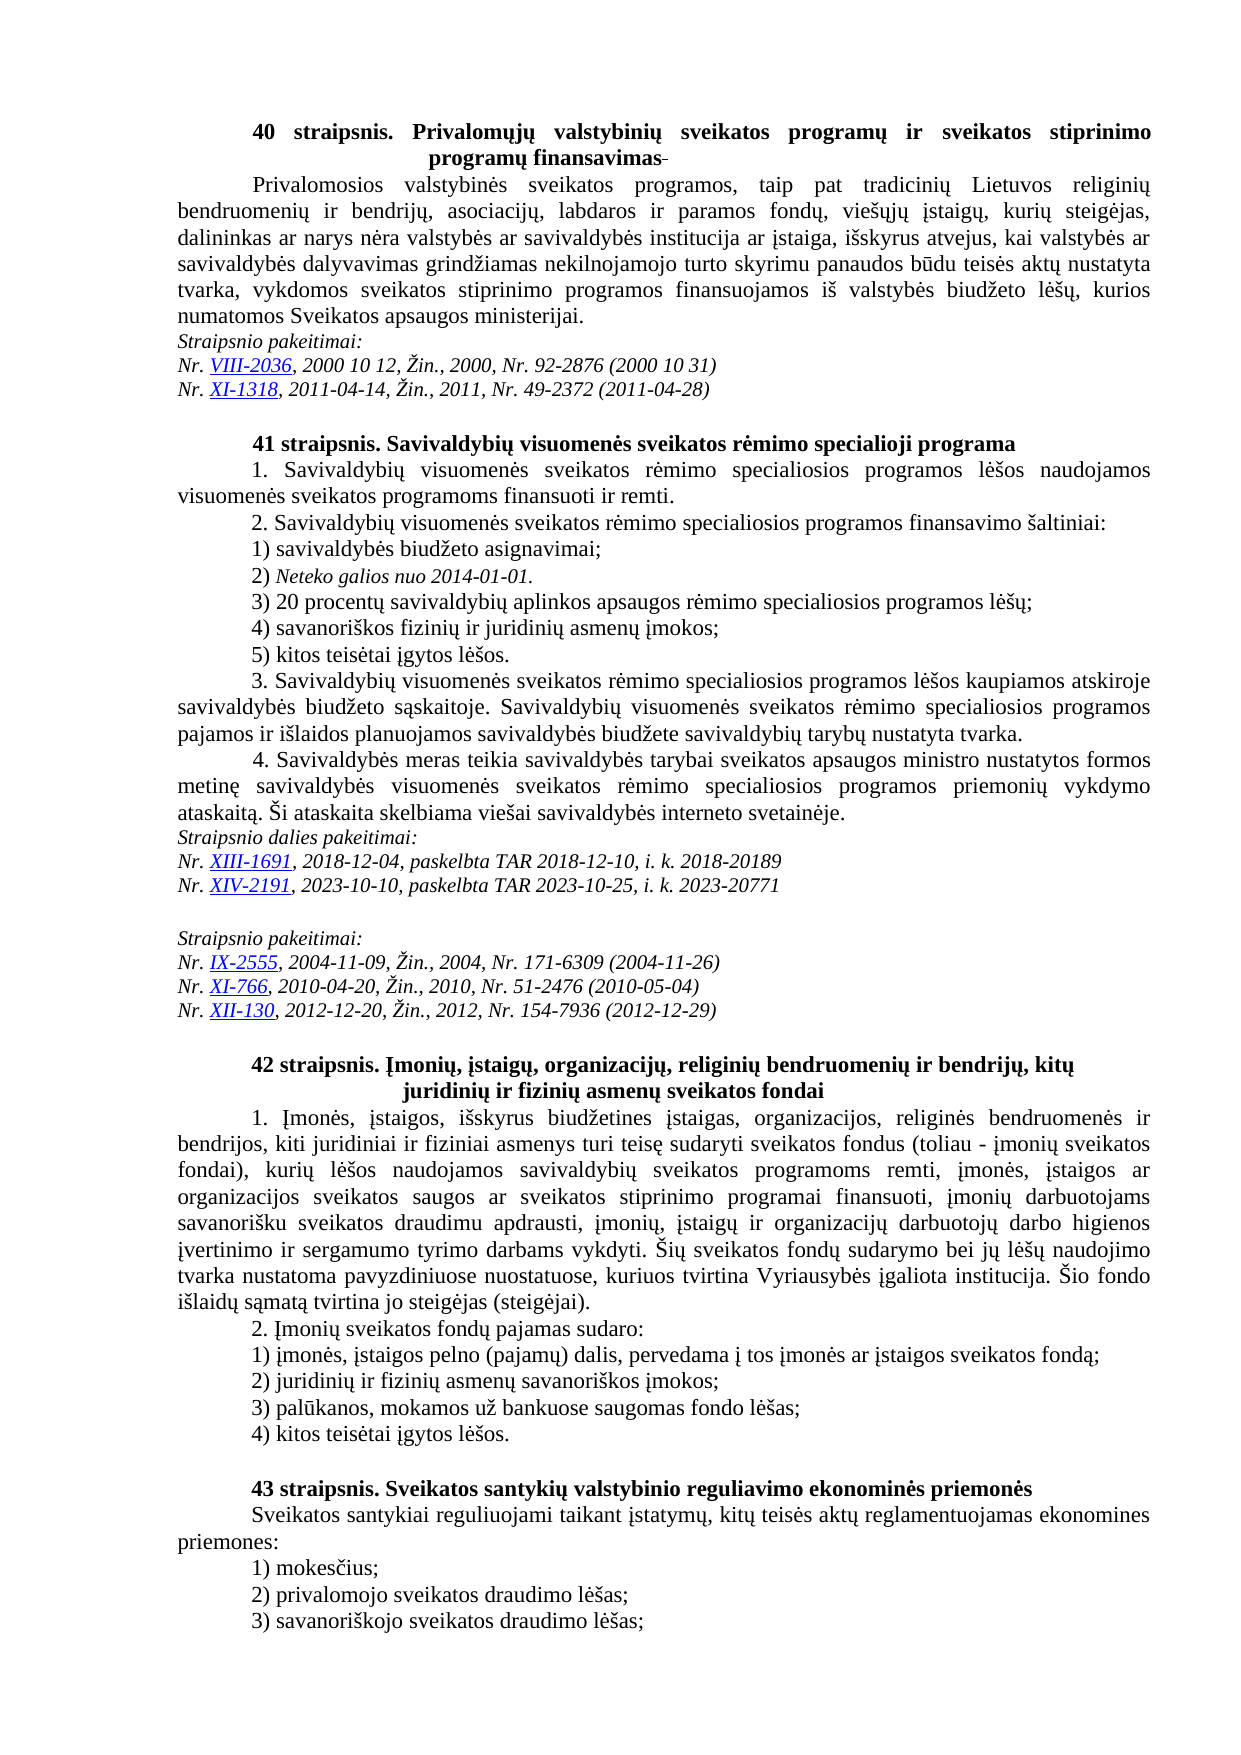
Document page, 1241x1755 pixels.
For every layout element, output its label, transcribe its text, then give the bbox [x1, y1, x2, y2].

text 2. Įmonių sveikatos fondų pajamas sudaro: [177, 1315, 1152, 1341]
text 42 straipsnis. Įmonių, įstaigų, organizacijų, religinių bendruomenių ir bendrijų, kitų [177, 1051, 1152, 1077]
text Privalomosios valstybinės sveikatos programos, taip pat tradicinių Lietuvos religinių bendruomenių ir bendrijų, asociacijų, labdaros ir paramos fondų, viešųjų įstaigų, kurių steigėjas, dalininkas ar narys nėra valstybės ar savivaldybės institucija ar įstaiga, išskyrus atvejus, kai valstybės ar savivaldybės dalyvavimas grindžiamas nekilnojamojo turto skyrimu panaudos būdu teisės aktų nustatyta tvarka, vykdomos sveikatos stiprinimo programos finansuojamos iš valstybės biudžeto lėšų, kurios numatomos Sveikatos apsaugos ministerijai. [177, 171, 1152, 329]
text Nr. XI-766, 2010-04-20, Žin., 2010, Nr. 51-2476 (2010-05-04) [177, 974, 1152, 998]
text 2) Neteko galios nuo 2014-01-01. [177, 562, 1152, 588]
text 2) juridinių ir fizinių asmenų savanoriškos įmokos; [177, 1367, 1152, 1394]
text 3. Savivaldybių visuomenės sveikatos rėmimo specialiosios programos lėšos kaupiamos atskiroje savivaldybės biudžeto sąskaitoje. Savivaldybių visuomenės sveikatos rėmimo specialiosios programos pajamos ir išlaidos planuojamos savivaldybės biudžete savivaldybių tarybų nustatyta tvarka. [177, 667, 1152, 746]
text 1) savivaldybės biudžeto asignavimai; [177, 535, 1152, 562]
text 41 straipsnis. Savivaldybių visuomenės sveikatos rėmimo specialioji programa [177, 430, 1152, 456]
text 2) privalomojo sveikatos draudimo lėšas; [177, 1581, 1152, 1607]
text 3) savanoriškojo sveikatos draudimo lėšas; [177, 1607, 1152, 1633]
text Straipsnio pakeitimai: [177, 329, 1152, 353]
text 40 straipsnis. Privalomųjų valstybinių sveikatos programų ir sveikatos stiprinimo programų finansavimas [252, 118, 1152, 171]
text Nr. XI-1318, 2011-04-14, Žin., 2011, Nr. 49-2372 (2011-04-28) [177, 377, 1152, 401]
text 1. Savivaldybių visuomenės sveikatos rėmimo specialiosios programos lėšos naudojamos visuomenės sveikatos programoms finansuoti ir remti. [177, 456, 1152, 509]
text Nr. XII-130, 2012-12-20, Žin., 2012, Nr. 154-7936 (2012-12-29) [177, 998, 1152, 1022]
text Nr. XIII-1691, 2018-12-04, paskelbta TAR 2018-12-10, i. k. 2018-20189 [177, 849, 1152, 873]
text 1. Įmonės, įstaigos, išskyrus biudžetines įstaigas, organizacijos, religinės bendruomenės ir bendrijos, kiti juridiniai ir fiziniai asmenys turi teisę sudaryti sveikatos fondus (toliau - įmonių sveikatos fondai), kurių lėšos naudojamos savivaldybių sveikatos programoms remti, įmonės, įstaigos ar organizacijos sveikatos saugos ar sveikatos stiprinimo programai finansuoti, įmonių darbuotojams savanorišku sveikatos draudimu apdrausti, įmonių, įstaigų ir organizacijų darbuotojų darbo higienos įvertinimo ir sergamumo tyrimo darbams vykdyti. Šių sveikatos fondų sudarymo bei jų lėšų naudojimo tvarka nustatoma pavyzdiniuose nuostatuose, kuriuos tvirtina Vyriausybės įgaliota institucija. Šio fondo išlaidų sąmatą tvirtina jo steigėjas (steigėjai). [177, 1104, 1152, 1315]
text 3) 20 procentų savivaldybių aplinkos apsaugos rėmimo specialiosios programos lėšų; [177, 588, 1152, 614]
text 4) kitos teisėtai įgytos lėšos. [177, 1420, 1152, 1446]
text 3) palūkanos, mokamos už bankuose saugomas fondo lėšas; [177, 1394, 1152, 1420]
text Nr. VIII-2036, 2000 10 12, Žin., 2000, Nr. 92-2876 (2000 10 31) [177, 353, 1152, 377]
text 2. Savivaldybių visuomenės sveikatos rėmimo specialiosios programos finansavimo šaltiniai: [177, 509, 1152, 535]
text 5) kitos teisėtai įgytos lėšos. [177, 641, 1152, 667]
text 4) savanoriškos fizinių ir juridinių asmenų įmokos; [177, 614, 1152, 641]
text 4. Savivaldybės meras teikia savivaldybės tarybai sveikatos apsaugos ministro nustatytos formos metinę savivaldybės visuomenės sveikatos rėmimo specialiosios programos priemonių vykdymo ataskaitą. Ši ataskaita skelbiama viešai savivaldybės interneto svetainėje. [177, 746, 1152, 825]
text 43 straipsnis. Sveikatos santykių valstybinio reguliavimo ekonominės priemonės [177, 1475, 1152, 1502]
text Straipsnio pakeitimai: [177, 926, 1152, 950]
text 1) įmonės, įstaigos pelno (pajamų) dalis, pervedama į tos įmonės ar įstaigos sveikatos fondą; [177, 1341, 1152, 1367]
text Nr. XIV-2191, 2023-10-10, paskelbta TAR 2023-10-25, i. k. 2023-20771 [177, 873, 1152, 897]
text 1) mokesčius; [177, 1554, 1152, 1581]
text Straipsnio dalies pakeitimai: [177, 825, 1152, 849]
text Nr. IX-2555, 2004-11-09, Žin., 2004, Nr. 171-6309 (2004-11-26) [177, 950, 1152, 974]
text juridinių ir fizinių asmenų sveikatos fondai [327, 1077, 1152, 1104]
text Sveikatos santykiai reguliuojami taikant įstatymų, kitų teisės aktų reglamentuojamas ekonomines priemones: [177, 1502, 1152, 1554]
